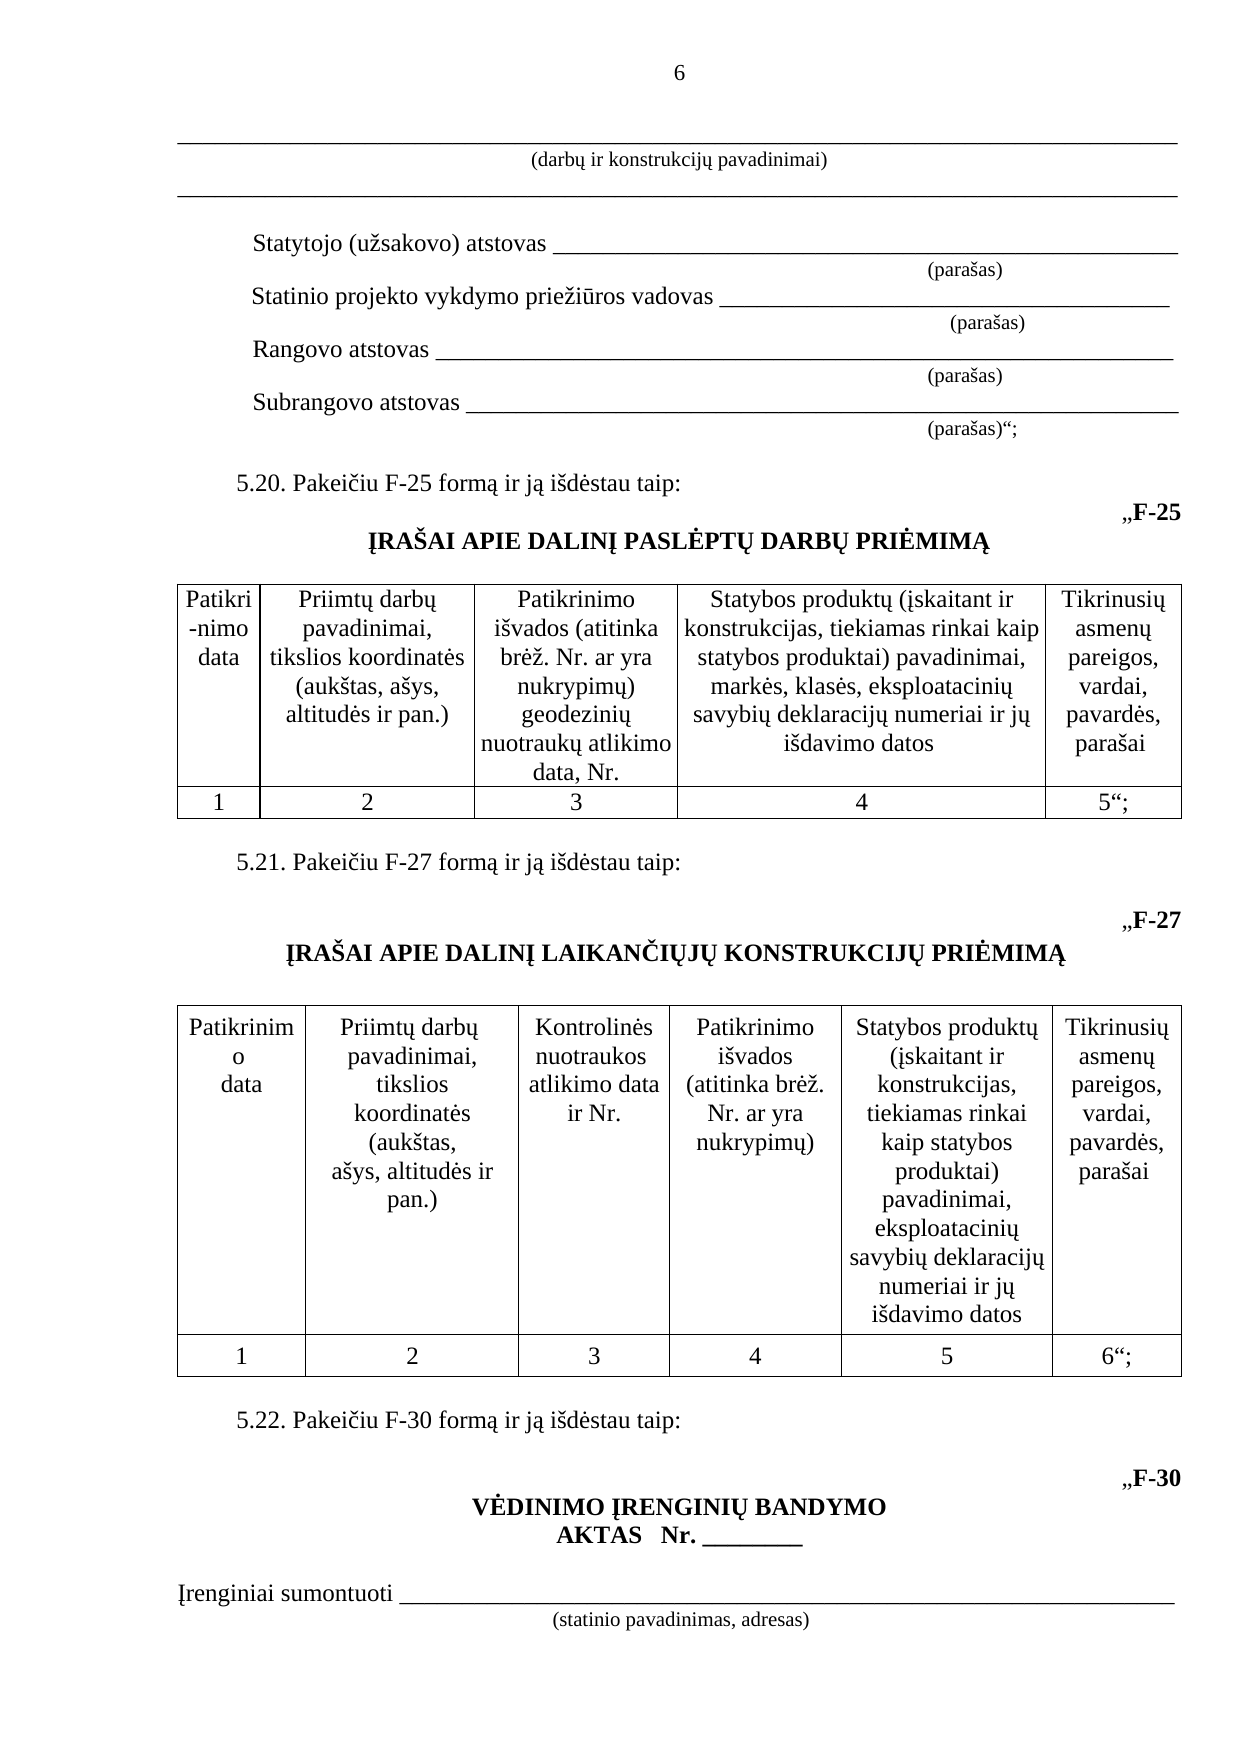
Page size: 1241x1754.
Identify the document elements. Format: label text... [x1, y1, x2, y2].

table_cell 5“; [1046, 787, 1181, 818]
text 5.20. Pakeičiu F-25 formą ir ją išdėstau taip: [177, 468, 1181, 497]
table_cell 4 [678, 787, 1045, 818]
text Statytojo (užsakovo) atstovas __________________________________________________ [252, 228, 1181, 257]
text 5.21. Pakeičiu F-27 formą ir ją išdėstau taip: [177, 847, 1181, 876]
text ĮRAŠAI APIE DALINĮ LAIKANČIŲJŲ KONSTRUKCIJŲ PRIĖMIMĄ [177, 938, 1181, 967]
table_header Statybos produktų (įskaitant ir konstrukcijas, tiekiamas rinkai kaip statybos produktai) pavadinimai, eksploatacinių savybių deklaracijų numeriai ir jų išdavimo datos [842, 1006, 1052, 1334]
table_cell 5 [842, 1335, 1052, 1376]
text Įrenginiai sumontuoti ______________________________________________________________ [177, 1578, 1181, 1607]
table_cell 3 [475, 787, 677, 818]
table_header Statybos produktų (įskaitant ir konstrukcijas, tiekiamas rinkai kaip statybos produktai) pavadinimai, markės, klasės, eksploatacinių savybių deklaracijų numeriai ir jų išdavimo datos [678, 585, 1045, 786]
table_cell 4 [670, 1335, 841, 1376]
text Subrangovo atstovas _________________________________________________________ [252, 387, 1181, 416]
text „F-25 [177, 497, 1181, 526]
text Statinio projekto vykdymo priežiūros vadovas ____________________________________ [177, 281, 1181, 310]
table_header Kontrolinės nuotraukos atlikimo data ir Nr. [519, 1006, 669, 1334]
text 5.22. Pakeičiu F-30 formą ir ją išdėstau taip: [177, 1406, 1181, 1434]
text AKTAS Nr. ________ [177, 1521, 1181, 1549]
text VĖDINIMO ĮRENGINIŲ BANDYMO [177, 1492, 1181, 1521]
table_cell 2 [261, 787, 474, 818]
table_header Patikrinimo išvados (atitinka brėž. Nr. ar yra nukrypimų) [670, 1006, 841, 1334]
table_header Patikrinimo data [178, 1006, 305, 1334]
table_cell 6“; [1053, 1335, 1181, 1376]
text (parašas) [177, 310, 1181, 334]
table_cell 1 [178, 1335, 305, 1376]
text ĮRAŠAI APIE DALINĮ PASLĖPTŲ DARBŲ PRIĖMIMĄ [177, 526, 1181, 555]
text ________________________________________________________________________________ [177, 118, 1181, 147]
table_header Priimtų darbų pavadinimai, tikslios koordinatės (aukštas, ašys, altitudės ir pan.) [261, 585, 474, 786]
text (darbų ir konstrukcijų pavadinimai) [177, 147, 1181, 171]
text (parašas) [852, 257, 1181, 281]
table_header Tikrinusių asmenų pareigos, vardai, pavardės, parašai [1046, 585, 1181, 786]
table_cell 3 [519, 1335, 669, 1376]
table_cell 2 [306, 1335, 518, 1376]
text „F-30 [177, 1463, 1181, 1492]
text „F-27 [177, 905, 1181, 934]
text (statinio pavadinimas, adresas) [552, 1607, 1181, 1631]
text Rangovo atstovas ___________________________________________________________ [252, 334, 1181, 363]
text ________________________________________________________________________________ [177, 171, 1181, 200]
table_header Priimtų darbų pavadinimai, tikslios koordinatės (aukštas, ašys, altitudės ir pan.) [306, 1006, 518, 1334]
table_header Tikrinusių asmenų pareigos, vardai, pavardės, parašai [1053, 1006, 1181, 1334]
table_header Patikri-nimo data [178, 585, 259, 786]
text (parašas)“; [852, 416, 1181, 440]
text (parašas) [852, 363, 1181, 387]
table_cell 1 [178, 787, 259, 818]
